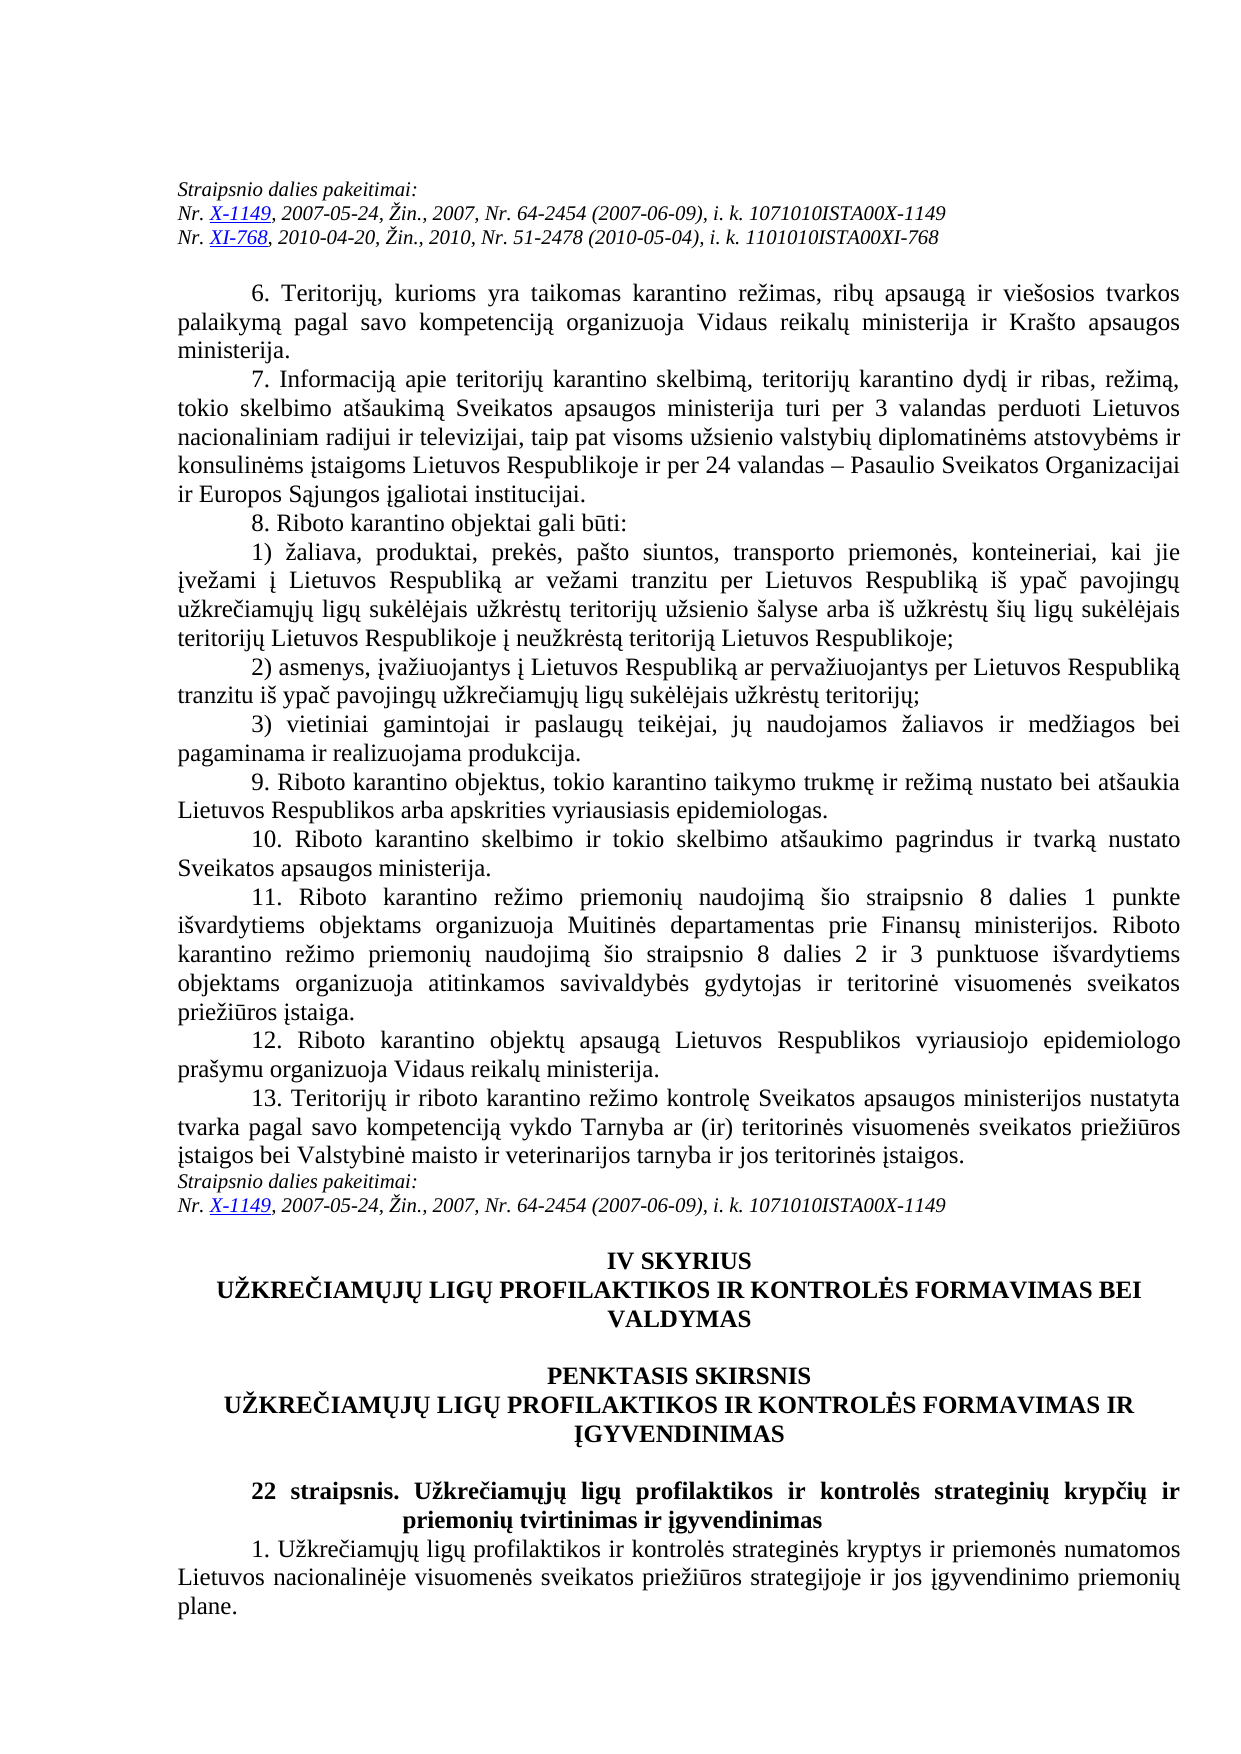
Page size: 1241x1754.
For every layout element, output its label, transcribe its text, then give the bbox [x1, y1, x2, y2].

text 7. Informaciją apie teritorijų karantino skelbimą, teritorijų karantino dydį ir ribas, režimą, tokio skelbimo atšaukimą Sveikatos apsaugos ministerija turi per 3 valandas perduoti Lietuvos nacionaliniam radijui ir televizijai, taip pat visoms užsienio valstybių diplomatinėms atstovybėms ir konsulinėms įstaigoms Lietuvos Respublikoje ir per 24 valandas – Pasaulio Sveikatos Organizacijai ir Europos Sąjungos įgaliotai institucijai. [177, 364, 1181, 508]
text 10. Riboto karantino skelbimo ir tokio skelbimo atšaukimo pagrindus ir tvarką nustato Sveikatos apsaugos ministerija. [177, 824, 1181, 882]
text 1) žaliava, produktai, prekės, pašto siuntos, transporto priemonės, konteineriai, kai jie įvežami į Lietuvos Respubliką ar vežami tranzitu per Lietuvos Respubliką iš ypač pavojingų užkrečiamųjų ligų sukėlėjais užkrėstų teritorijų užsienio šalyse arba iš užkrėstų šių ligų sukėlėjais teritorijų Lietuvos Respublikoje į neužkrėstą teritoriją Lietuvos Respublikoje; [177, 537, 1181, 652]
text PENKTASIS SKIRSNIS [177, 1361, 1181, 1390]
text 6. Teritorijų, kurioms yra taikomas karantino režimas, ribų apsaugą ir viešosios tvarkos palaikymą pagal savo kompetenciją organizuoja Vidaus reikalų ministerija ir Krašto apsaugos ministerija. [177, 278, 1181, 364]
text 11. Riboto karantino režimo priemonių naudojimą šio straipsnio 8 dalies 1 punkte išvardytiems objektams organizuoja Muitinės departamentas prie Finansų ministerijos. Riboto karantino režimo priemonių naudojimą šio straipsnio 8 dalies 2 ir 3 punktuose išvardytiems objektams organizuoja atitinkamos savivaldybės gydytojas ir teritorinė visuomenės sveikatos priežiūros įstaiga. [177, 882, 1181, 1026]
text IV SKYRIUS [177, 1246, 1181, 1275]
text UŽKREČIAMŲJŲ LIGŲ PROFILAKTIKOS IR KONTROLĖS FORMAVIMAS BEI VALDYMAS [177, 1275, 1181, 1332]
text 9. Riboto karantino objektus, tokio karantino taikymo trukmę ir režimą nustato bei atšaukia Lietuvos Respublikos arba apskrities vyriausiasis epidemiologas. [177, 767, 1181, 824]
text Straipsnio dalies pakeitimai: [177, 1169, 1181, 1193]
text 2) asmenys, įvažiuojantys į Lietuvos Respubliką ar pervažiuojantys per Lietuvos Respubliką tranzitu iš ypač pavojingų užkrečiamųjų ligų sukėlėjais užkrėstų teritorijų; [177, 652, 1181, 709]
text 13. Teritorijų ir riboto karantino režimo kontrolę Sveikatos apsaugos ministerijos nustatyta tvarka pagal savo kompetenciją vykdo Tarnyba ar (ir) teritorinės visuomenės sveikatos priežiūros įstaigos bei Valstybinė maisto ir veterinarijos tarnyba ir jos teritorinės įstaigos. [177, 1083, 1181, 1169]
text 1. Užkrečiamųjų ligų profilaktikos ir kontrolės strateginės kryptys ir priemonės numatomos Lietuvos nacionalinėje visuomenės sveikatos priežiūros strategijoje ir jos įgyvendinimo priemonių plane. [177, 1534, 1181, 1620]
text 8. Riboto karantino objektai gali būti: [177, 508, 1181, 537]
text Nr. X-1149, 2007-05-24, Žin., 2007, Nr. 64-2454 (2007-06-09), i. k. 1071010ISTA00X-1149 [177, 201, 1181, 225]
text Straipsnio dalies pakeitimai: [177, 177, 1181, 201]
text UŽKREČIAMŲJŲ LIGŲ PROFILAKTIKOS IR KONTROLĖS FORMAVIMAS IR ĮGYVENDINIMAS [177, 1390, 1181, 1447]
text Nr. XI-768, 2010-04-20, Žin., 2010, Nr. 51-2478 (2010-05-04), i. k. 1101010ISTA00XI-768 [177, 225, 1181, 249]
text Nr. X-1149, 2007-05-24, Žin., 2007, Nr. 64-2454 (2007-06-09), i. k. 1071010ISTA00X-1149 [177, 1193, 1181, 1217]
text 12. Riboto karantino objektų apsaugą Lietuvos Respublikos vyriausiojo epidemiologo prašymu organizuoja Vidaus reikalų ministerija. [177, 1026, 1181, 1083]
text 3) vietiniai gamintojai ir paslaugų teikėjai, jų naudojamos žaliavos ir medžiagos bei pagaminama ir realizuojama produkcija. [177, 709, 1181, 767]
text 22 straipsnis. Užkrečiamųjų ligų profilaktikos ir kontrolės strateginių krypčių ir priemonių tvirtinimas ir įgyvendinimas [251, 1476, 1181, 1534]
